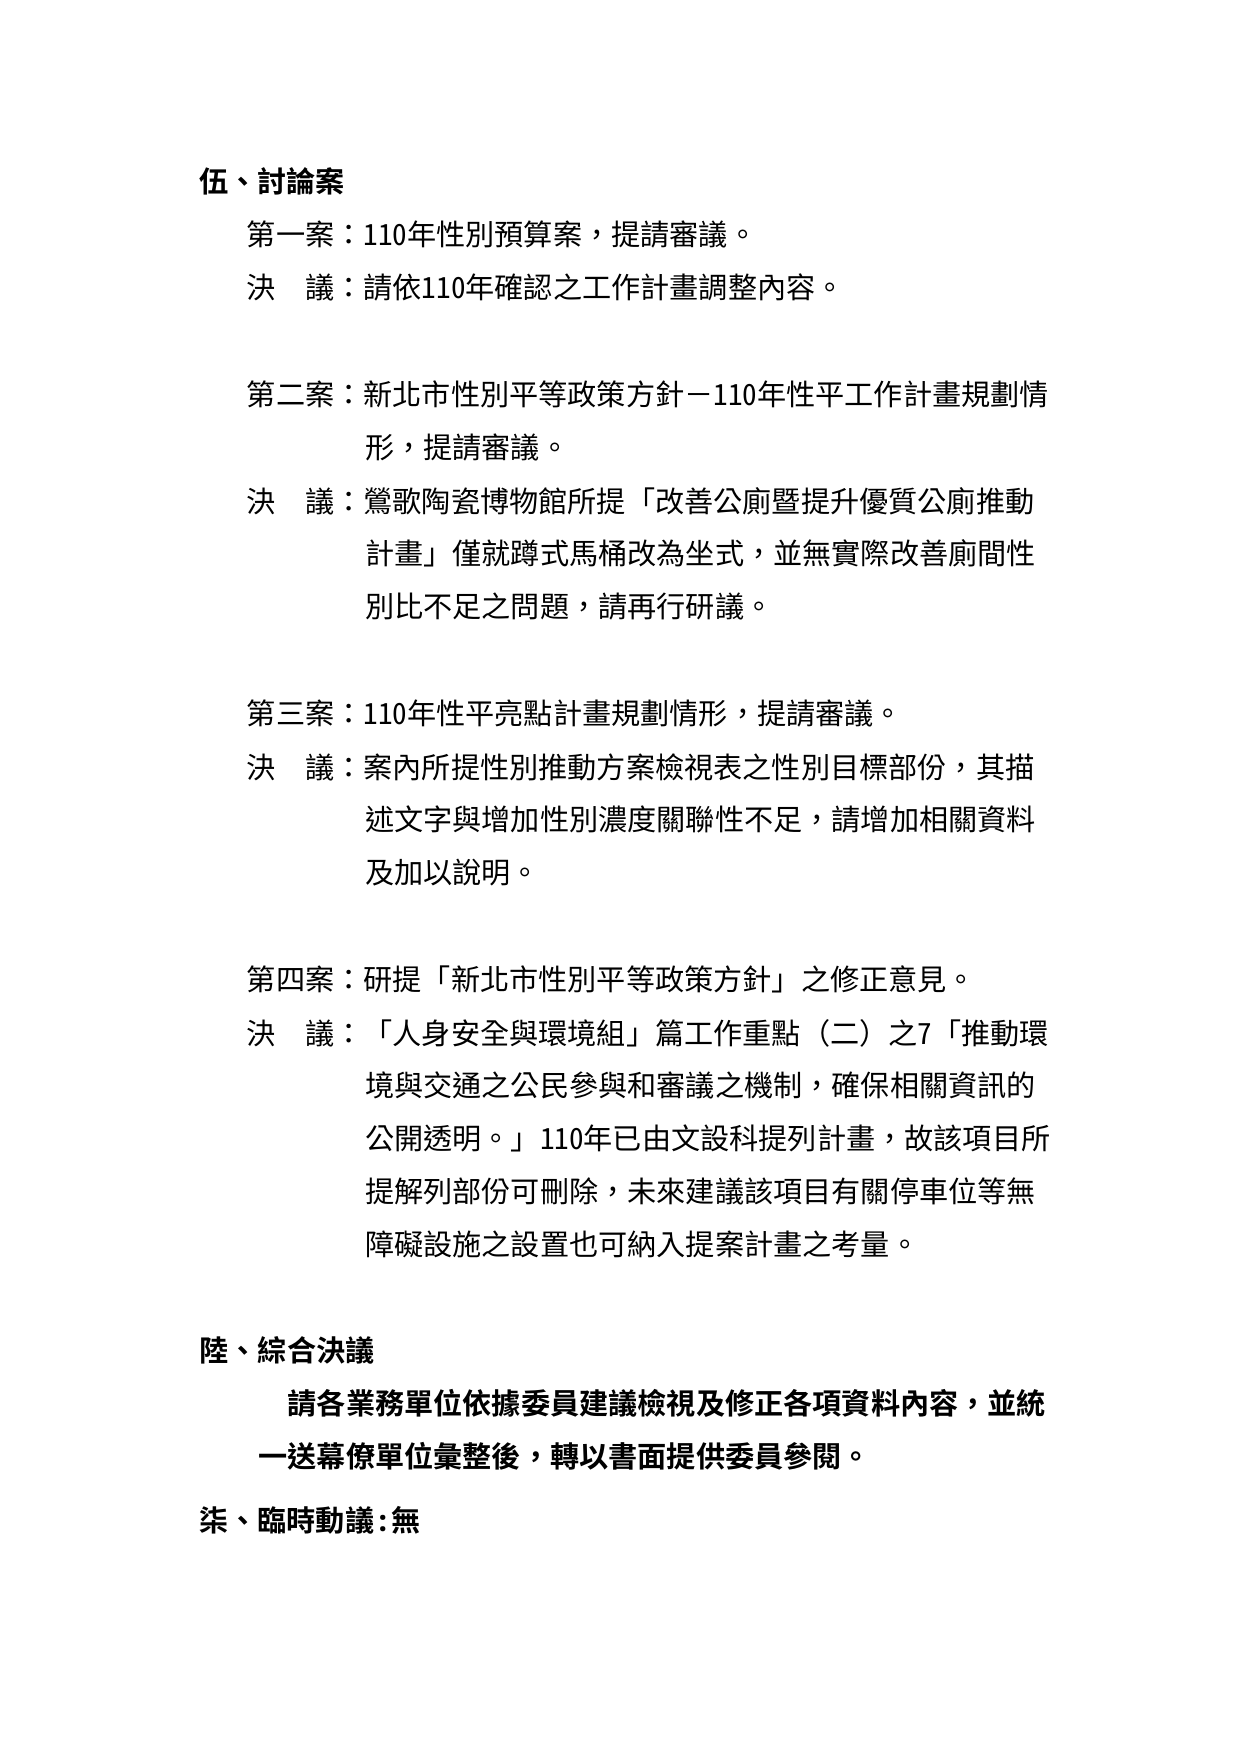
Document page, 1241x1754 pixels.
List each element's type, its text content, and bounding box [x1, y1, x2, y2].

subtitle 伍、討論案 [199, 158, 1053, 201]
text 決 議：「人身安全與環境組」篇工作重點（二）之7「推動環境與交通之公民參與和審議之機制，確保相關資訊的公開透明。」110年已由文設科提列計畫，故該項目所提解列部份可刪除，未來建議該項目有關停車位等無障礙設施之設置也可納入提案計畫之考量。 [247, 1010, 1053, 1264]
text 第一案：110年性別預算案，提請審議。 [247, 211, 1053, 253]
text 決 議：案內所提性別推動方案檢視表之性別目標部份，其描述文字與增加性別濃度關聯性不足，請增加相關資料及加以說明。 [247, 744, 1053, 892]
text 柒、臨時動議:無 [199, 1497, 1053, 1540]
text 第二案：新北市性別平等政策方針－110年性平工作計畫規劃情形，提請審議。 [247, 372, 1053, 467]
text 決 議：請依110年確認之工作計畫調整內容。 [247, 265, 1053, 307]
subtitle 陸、綜合決議 [199, 1328, 1053, 1370]
text 決 議：鶯歌陶瓷博物館所提「改善公廁暨提升優質公廁推動計畫」僅就蹲式馬桶改為坐式，並無實際改善廁間性別比不足之問題，請再行研議。 [247, 478, 1053, 626]
subtitle 請各業務單位依據委員建議檢視及修正各項資料內容，並統一送幕僚單位彙整後，轉以書面提供委員參閱。 [258, 1381, 1053, 1476]
text 第三案：110年性平亮點計畫規劃情形，提請審議。 [247, 690, 1053, 733]
text 第四案：研提「新北市性別平等政策方針」之修正意見。 [247, 956, 1053, 999]
